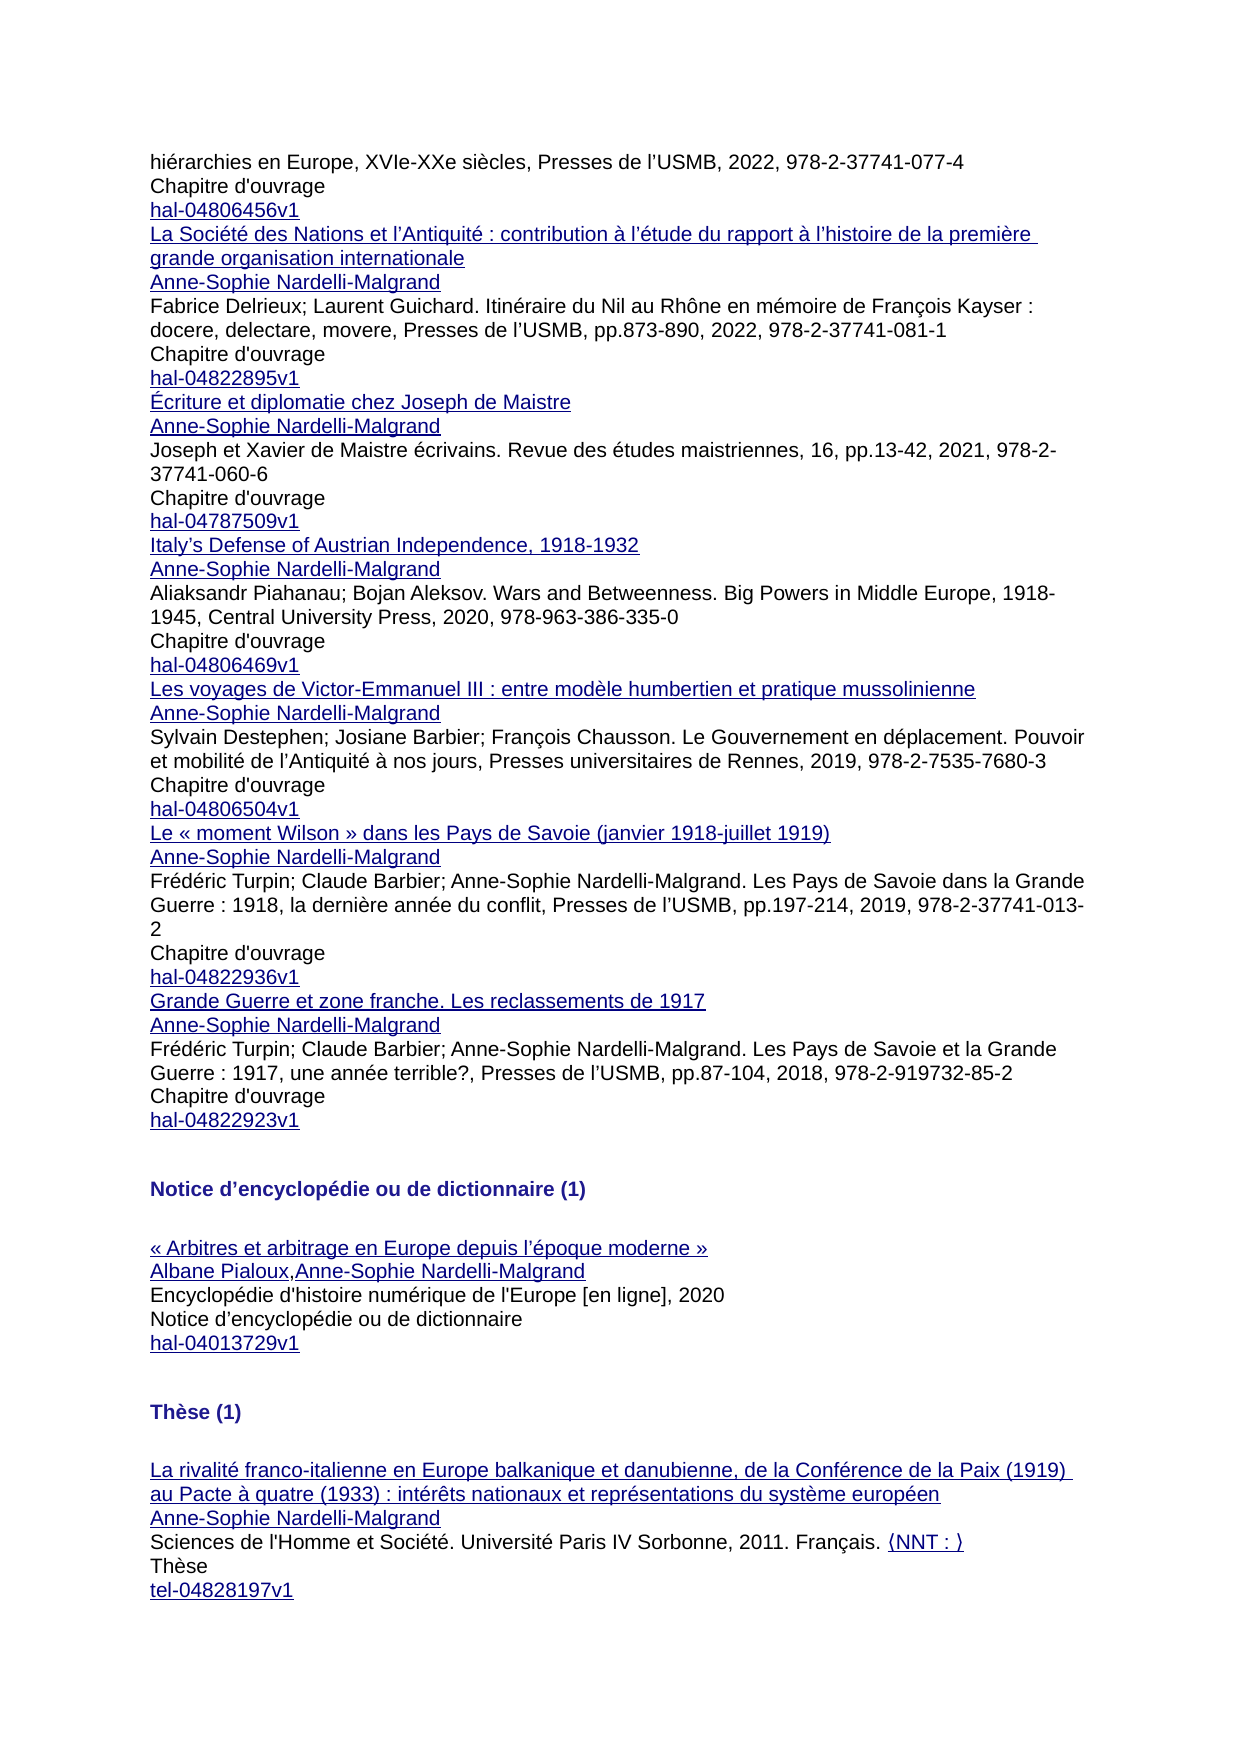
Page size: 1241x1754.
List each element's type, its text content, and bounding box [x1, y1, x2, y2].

table_cell Les voyages de Victor-Emmanuel III : entre modèle humbertien et pratique mussolinienne Anne-Sophie Nardelli-Malgrand Sylvain Destephen; Josiane Barbier; François Chausson. Le Gouvernement en déplacement. Pouvoir et mobilité de l’Antiquité à nos jours, Presses universitaires de Rennes, 2019, 978-2-7535-7680-3 Chapitre d'ouvrage hal-04806504v1 [150, 677, 1090, 821]
table_cell La Société des Nations et l’Antiquité : contribution à l’étude du rapport à l’histoire de la première grande organisation internationale Anne-Sophie Nardelli-Malgrand Fabrice Delrieux; Laurent Guichard. Itinéraire du Nil au Rhône en mémoire de François Kayser : docere, delectare, movere, Presses de l’USMB, pp.873-890, 2022, 978-2-37741-081-1 Chapitre d'ouvrage hal-04822895v1 [150, 222, 1090, 389]
table_cell Arbitrage et arbitre sur la scène européenne de 1924 à 1933 : l’effacement des hiérarchies ? Anne-Sophie Nardelli-Malgrand Anne-Sophie Nardelli-Malgrand; Albane Pialoux. L’Arbitre de l’Europe. Penser, fixer, contester les hiérarchies en Europe, XVIe-XXe siècles, Presses de l’USMB, 2022, 978-2-37741-077-4 Chapitre d'ouvrage hal-04806456v1 [150, 150, 1090, 222]
table_cell Écriture et diplomatie chez Joseph de Maistre Anne-Sophie Nardelli-Malgrand Joseph et Xavier de Maistre écrivains. Revue des études maistriennes, 16, pp.13-42, 2021, 978-2-37741-060-6 Chapitre d'ouvrage hal-04787509v1 [150, 390, 1090, 533]
table_header La rivalité franco-italienne en Europe balkanique et danubienne, de la Conférence de la Paix (1919) au Pacte à quatre (1933) : intérêts nationaux et représentations du système européen Anne-Sophie Nardelli-Malgrand Sciences de l'Homme et Société. Université Paris IV Sorbonne, 2011. Français. ⟨NNT : ⟩ Thèse tel-04828197v1 [150, 1458, 1090, 1602]
table_cell Le « moment Wilson » dans les Pays de Savoie (janvier 1918-juillet 1919) Anne-Sophie Nardelli-Malgrand Frédéric Turpin; Claude Barbier; Anne-Sophie Nardelli-Malgrand. Les Pays de Savoie dans la Grande Guerre : 1918, la dernière année du conflit, Presses de l’USMB, pp.197-214, 2019, 978-2-37741-013-2 Chapitre d'ouvrage hal-04822936v1 [150, 821, 1090, 988]
subtitle Notice d’encyclopédie ou de dictionnaire (1) [150, 1177, 1090, 1201]
table_cell Italy’s Defense of Austrian Independence, 1918-1932 Anne-Sophie Nardelli-Malgrand Aliaksandr Piahanau; Bojan Aleksov. Wars and Betweenness. Big Powers in Middle Europe, 1918-1945, Central University Press, 2020, 978-963-386-335-0 Chapitre d'ouvrage hal-04806469v1 [150, 533, 1090, 677]
table_header « Arbitres et arbitrage en Europe depuis l’époque moderne » Albane Pialoux,Anne-Sophie Nardelli-Malgrand Encyclopédie d'histoire numérique de l'Europe [en ligne], 2020 Notice d’encyclopédie ou de dictionnaire hal-04013729v1 [150, 1235, 1090, 1355]
table_cell Grande Guerre et zone franche. Les reclassements de 1917 Anne-Sophie Nardelli-Malgrand Frédéric Turpin; Claude Barbier; Anne-Sophie Nardelli-Malgrand. Les Pays de Savoie et la Grande Guerre : 1917, une année terrible?, Presses de l’USMB, pp.87-104, 2018, 978-2-919732-85-2 Chapitre d'ouvrage hal-04822923v1 [150, 989, 1090, 1132]
subtitle Thèse (1) [150, 1400, 1090, 1424]
